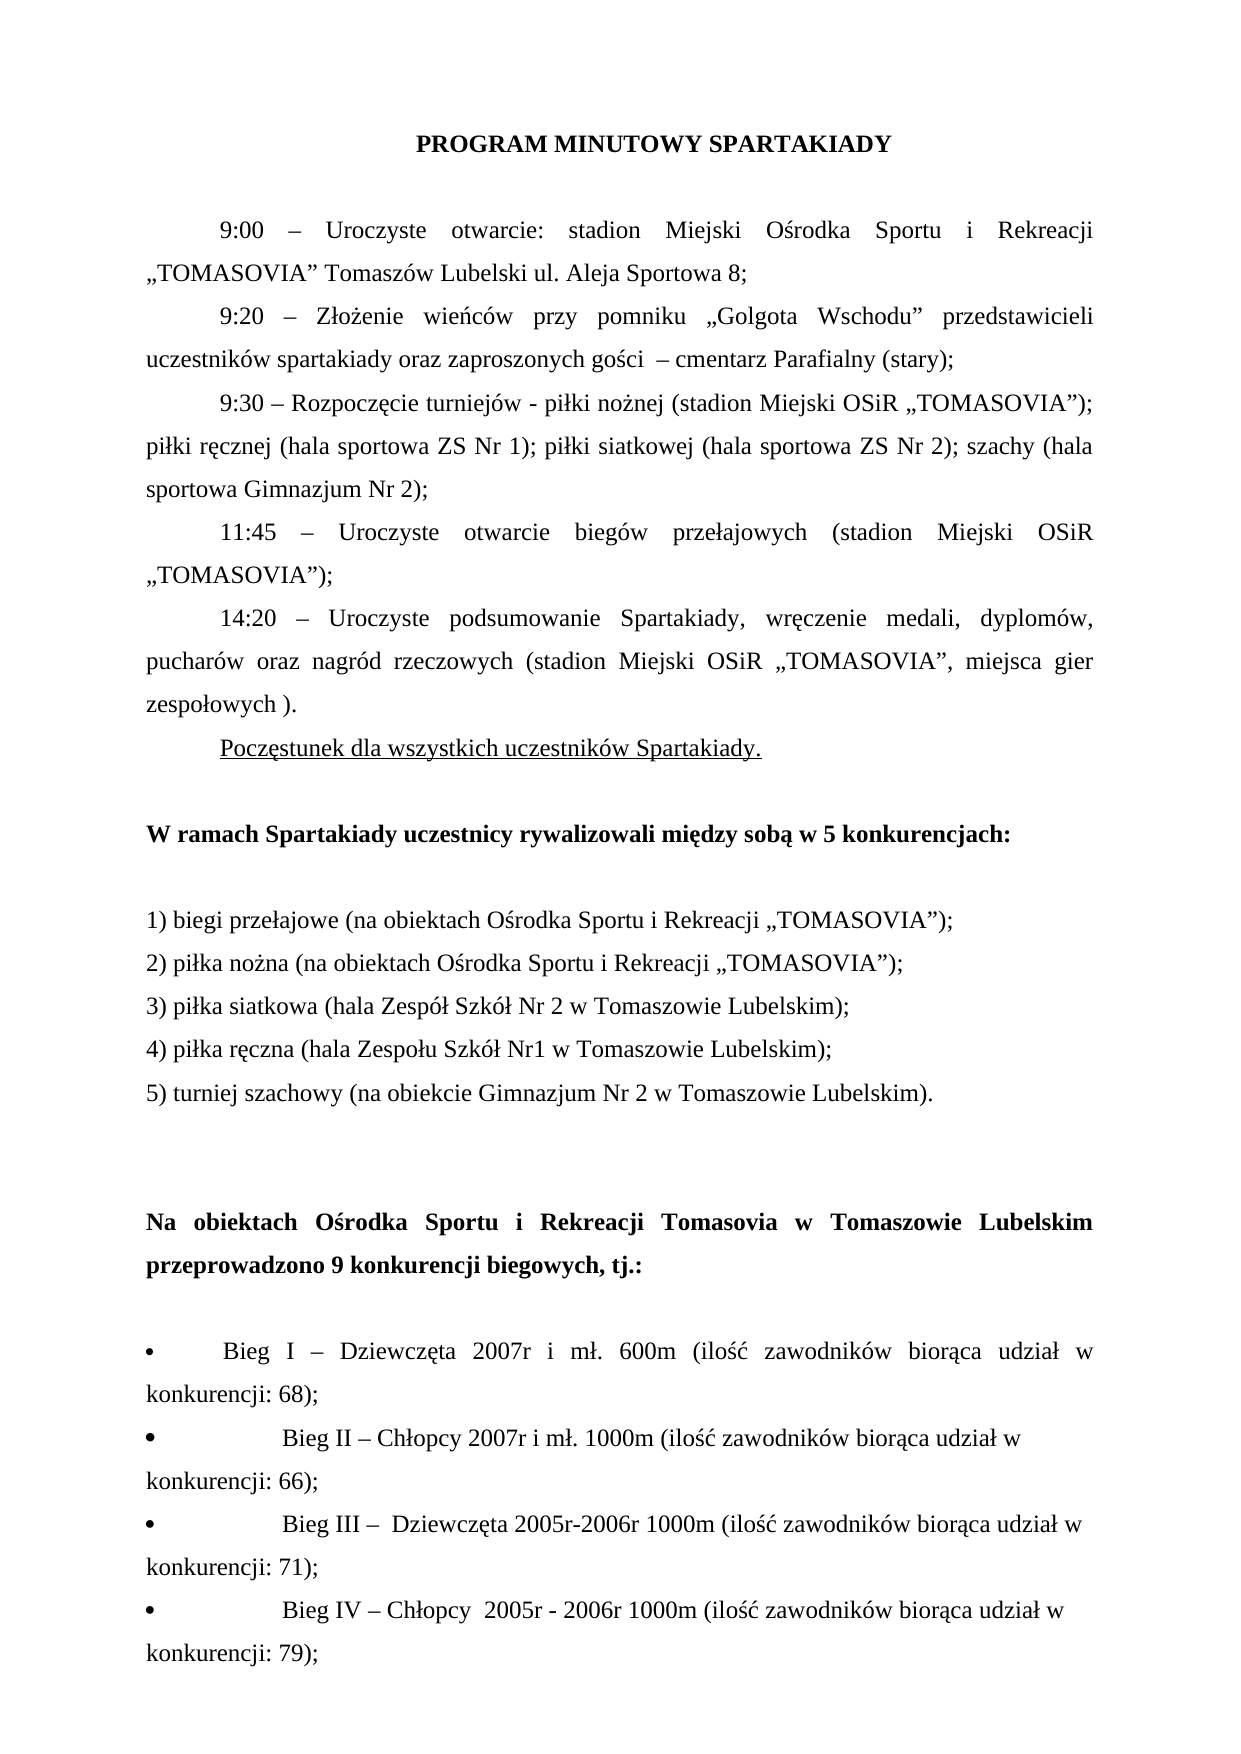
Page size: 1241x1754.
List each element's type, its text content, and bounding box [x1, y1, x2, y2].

text W ramach Spartakiady uczestnicy rywalizowali między sobą w 5 konkurencjach: [75, 819, 1094, 848]
text 11:45 – Uroczyste otwarcie biegów przełajowych (stadion Miejski OSiR „TOMASOVIA”); [146, 517, 1094, 589]
text 14:20 – Uroczyste podsumowanie Spartakiady, wręczenie medali, dyplomów, pucharów oraz nagród rzeczowych (stadion Miejski OSiR „TOMASOVIA”, miejsca gier zespołowych ). [146, 603, 1094, 718]
text 4) piłka ręczna (hala Zespołu Szkół Nr1 w Tomaszowie Lubelskim); [146, 1034, 1094, 1063]
text PROGRAM MINUTOWY SPARTAKIADY [146, 129, 1094, 158]
text Poczęstunek dla wszystkich uczestników Spartakiady. [146, 733, 1094, 761]
list Bieg I – Dziewczęta 2007r i mł. 600m (ilość zawodników biorąca udział w konkurencji: 68); [146, 1336, 1094, 1408]
text 2) piłka nożna (na obiektach Ośrodka Sportu i Rekreacji „TOMASOVIA”); [146, 948, 1094, 977]
text 5) turniej szachowy (na obiekcie Gimnazjum Nr 2 w Tomaszowie Lubelskim). [146, 1078, 1094, 1106]
list Bieg III – Dziewczęta 2005r-2006r 1000m (ilość zawodników biorąca udział w konkurencji: 71); [146, 1509, 1094, 1581]
text 1) biegi przełajowe (na obiektach Ośrodka Sportu i Rekreacji „TOMASOVIA”); [146, 905, 1094, 934]
text 9:00 – Uroczyste otwarcie: stadion Miejski Ośrodka Sportu i Rekreacji „TOMASOVIA” Tomaszów Lubelski ul. Aleja Sportowa 8; [146, 215, 1094, 287]
text 3) piłka siatkowa (hala Zespół Szkół Nr 2 w Tomaszowie Lubelskim); [146, 991, 1094, 1020]
text 9:20 – Złożenie wieńców przy pomniku „Golgota Wschodu” przedstawicieli uczestników spartakiady oraz zaproszonych gości – cmentarz Parafialny (stary); [146, 301, 1094, 373]
text Na obiektach Ośrodka Sportu i Rekreacji Tomasovia w Tomaszowie Lubelskim przeprowadzono 9 konkurencji biegowych, tj.: [146, 1207, 1094, 1279]
list Bieg IV – Chłopcy 2005r - 2006r 1000m (ilość zawodników biorąca udział w konkurencji: 79); [146, 1595, 1094, 1667]
list Bieg II – Chłopcy 2007r i mł. 1000m (ilość zawodników biorąca udział w konkurencji: 66); [146, 1423, 1094, 1494]
text 9:30 – Rozpoczęcie turniejów - piłki nożnej (stadion Miejski OSiR „TOMASOVIA”); piłki ręcznej (hala sportowa ZS Nr 1); piłki siatkowej (hala sportowa ZS Nr 2); szachy (hala sportowa Gimnazjum Nr 2); [146, 388, 1094, 503]
